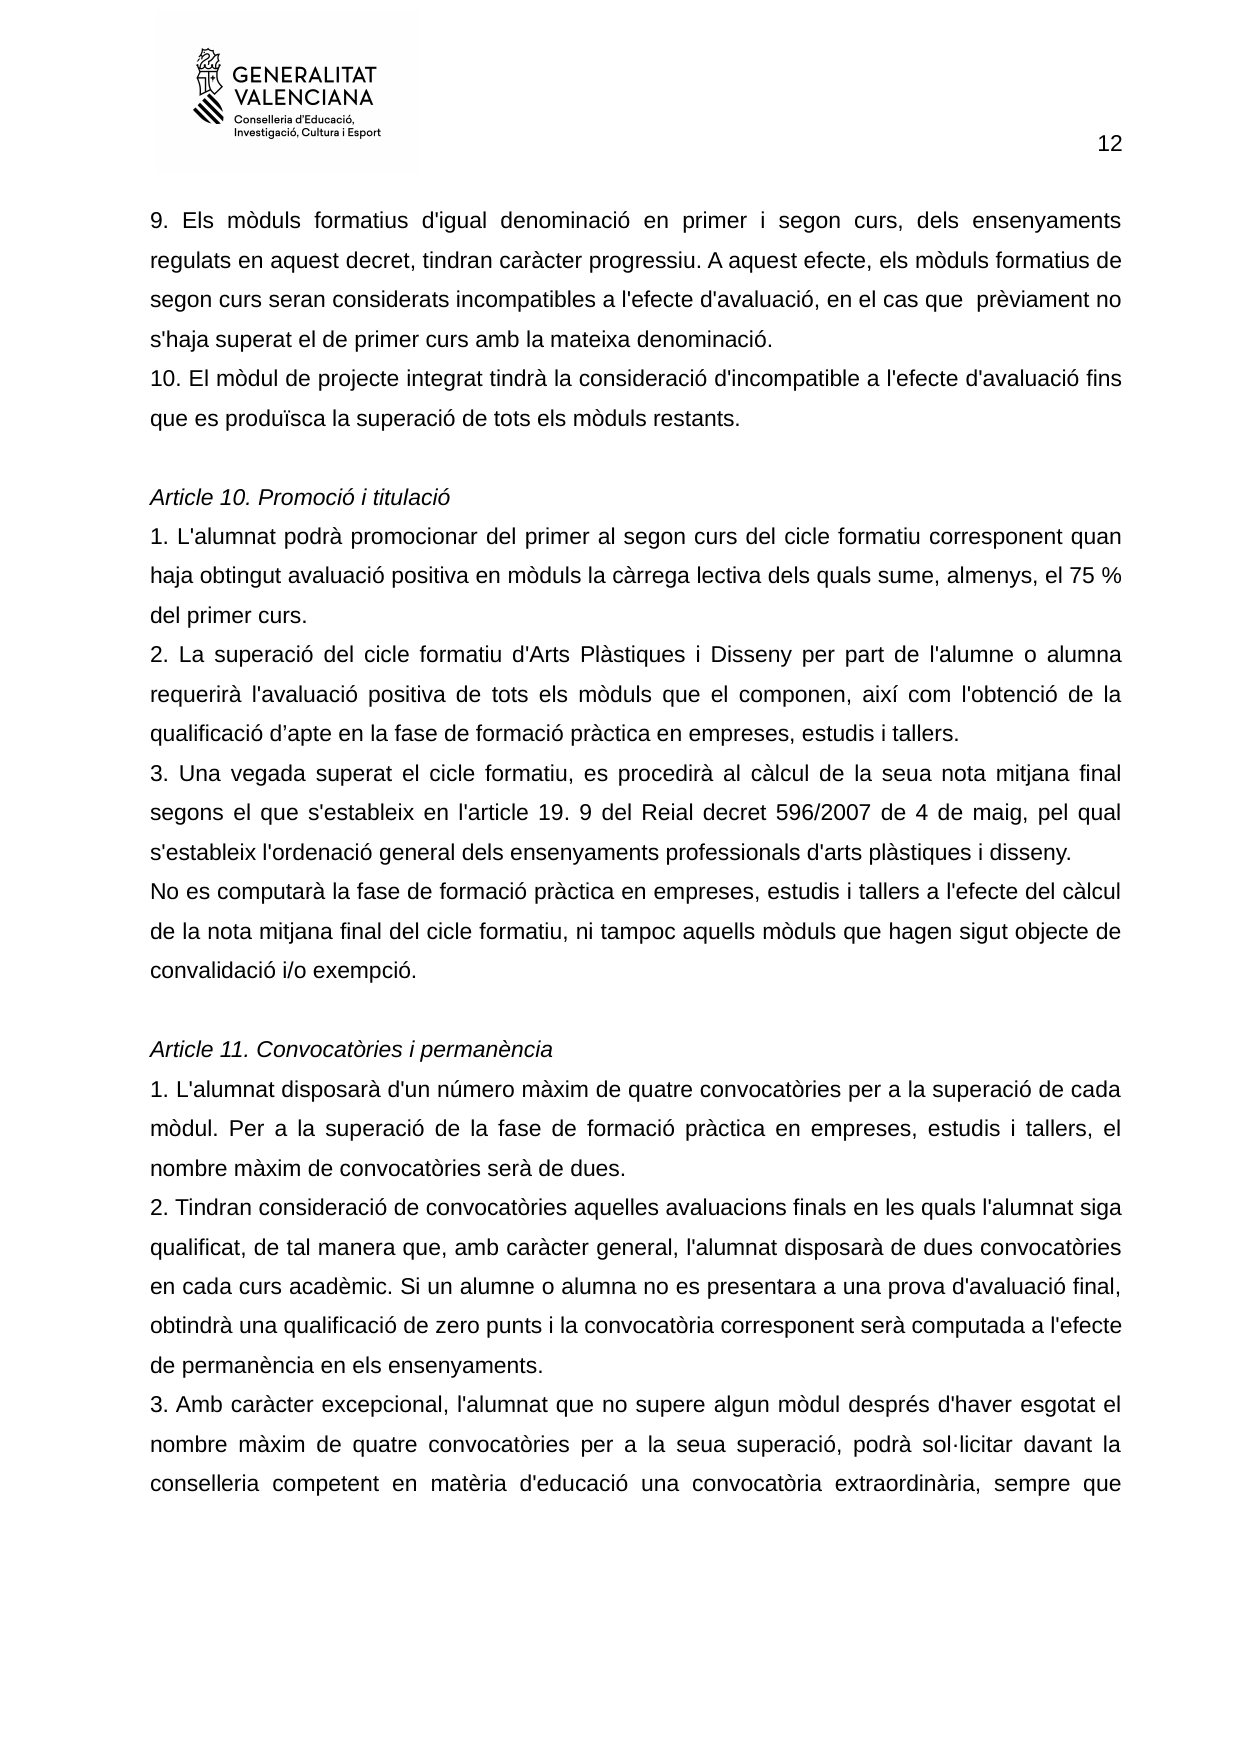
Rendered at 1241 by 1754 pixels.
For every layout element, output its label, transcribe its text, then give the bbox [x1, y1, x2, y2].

text Article 11. Convocatòries i permanència [150, 1036, 1122, 1062]
text 3. Una vegada superat el cicle formatiu, es procedirà al càlcul de la seua nota mitjana final segons el que s'estableix en l'article 19. 9 del Reial decret 596/2007 de 4 de maig, pel qual s'estableix l'ordenació general dels ensenyaments professionals d'arts plàstiques i disseny. [150, 760, 1122, 865]
text 3. Amb caràcter excepcional, l'alumnat que no supere algun mòdul després d'haver esgotat el nombre màxim de quatre convocatòries per a la seua superació, podrà sol·licitar davant la conselleria competent en matèria d'educació una convocatòria extraordinària, sempre que [150, 1391, 1122, 1497]
text Article 10. Promoció i titulació [150, 483, 1122, 510]
text 10. El mòdul de projecte integrat tindrà la consideració d'incompatible a l'efecte d'avaluació fins que es produïsca la superació de tots els mòduls restants. [150, 365, 1122, 431]
text 2. Tindran consideració de convocatòries aquelles avaluacions finals en les quals l'alumnat siga qualificat, de tal manera que, amb caràcter general, l'alumnat disposarà de dues convocatòries en cada curs acadèmic. Si un alumne o alumna no es presentara a una prova d'avaluació final, obtindrà una qualificació de zero punts i la convocatòria corresponent serà computada a l'efecte de permanència en els ensenyaments. [150, 1194, 1122, 1378]
text No es computarà la fase de formació pràctica en empreses, estudis i tallers a l'efecte del càlcul de la nota mitjana final del cicle formatiu, ni tampoc aquells mòduls que hagen sigut objecte de convalidació i/o exempció. [150, 878, 1122, 983]
text 9. Els mòduls formatius d'igual denominació en primer i segon curs, dels ensenyaments regulats en aquest decret, tindran caràcter progressiu. A aquest efecte, els mòduls formatius de segon curs seran considerats incompatibles a l'efecte d'avaluació, en el cas que prèviament no s'haja superat el de primer curs amb la mateixa denominació. [150, 207, 1122, 352]
text 2. La superació del cicle formatiu d'Arts Plàstiques i Disseny per part de l'alumne o alumna requerirà l'avaluació positiva de tots els mòduls que el componen, així com l'obtenció de la qualificació d’apte en la fase de formació pràctica en empreses, estudis i tallers. [150, 641, 1122, 747]
text 1. L'alumnat podrà promocionar del primer al segon curs del cicle formatiu corresponent quan haja obtingut avaluació positiva en mòduls la càrrega lectiva dels quals sume, almenys, el 75 % del primer curs. [150, 523, 1122, 628]
text 1. L'alumnat disposarà d'un número màxim de quatre convocatòries per a la superació de cada mòdul. Per a la superació de la fase de formació pràctica en empreses, estudis i tallers, el nombre màxim de convocatòries serà de dues. [150, 1076, 1122, 1181]
picture [155, 10, 419, 174]
